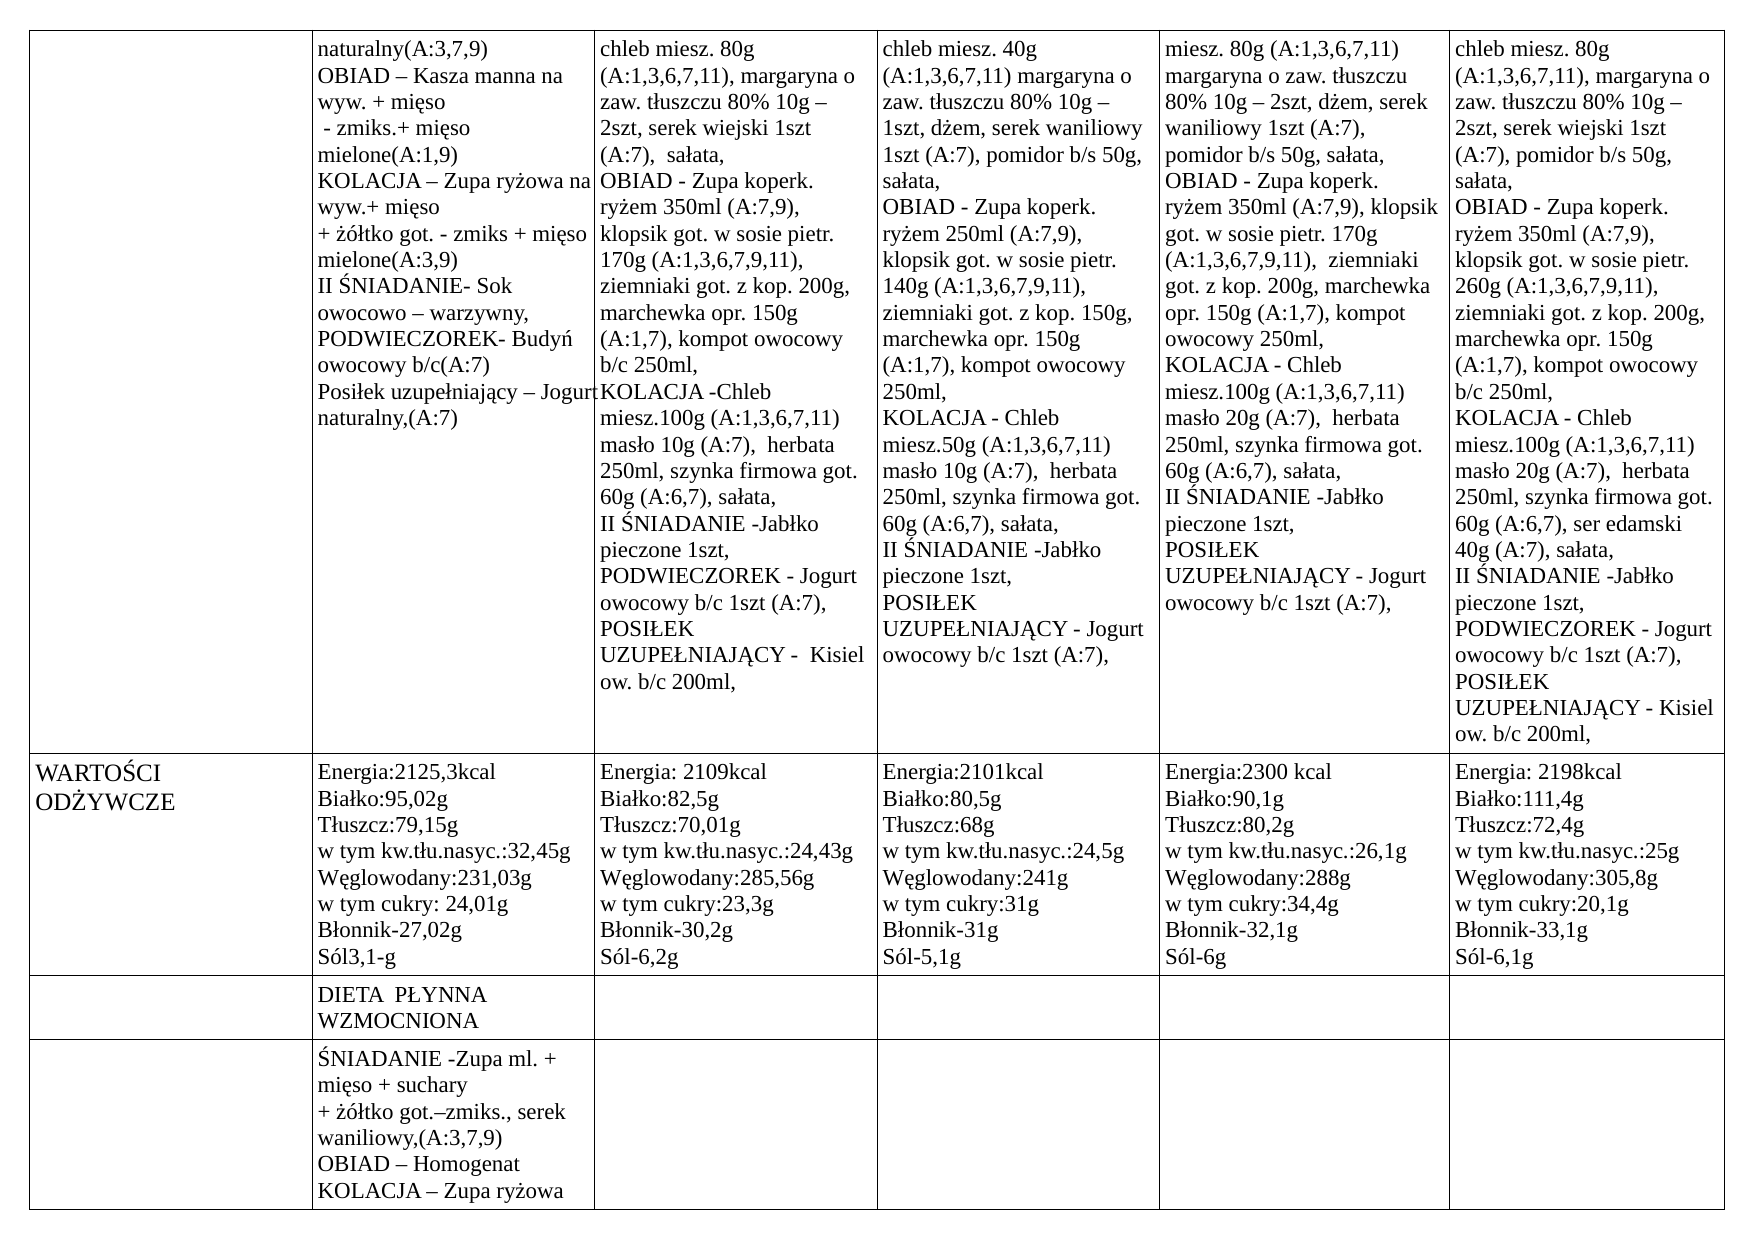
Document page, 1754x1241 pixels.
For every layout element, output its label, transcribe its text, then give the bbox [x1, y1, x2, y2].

table_cell Energia: 2198kcal Białko:111,4g Tłuszcz:72,4g w tym kw.tłu.nasyc.:25g Węglowodany:305,8g w tym cukry:20,1g Błonnik-33,1g Sól-6,1g [1450, 754, 1724, 975]
table_cell WARTOŚCI ODŻYWCZE [30, 754, 312, 975]
table_cell [30, 31, 312, 753]
table_cell Energia:2101kcal Białko:80,5g Tłuszcz:68g w tym kw.tłu.nasyc.:24,5g Węglowodany:241g w tym cukry:31g Błonnik-31g Sól-5,1g [878, 754, 1159, 975]
table_cell [595, 976, 877, 1039]
table_cell [878, 976, 1159, 1039]
table_cell [878, 1040, 1159, 1209]
table_cell [30, 976, 312, 1039]
table_cell [595, 1040, 877, 1209]
table_cell ŚNIADANIE -Kasza jęcz. got. na ml. 350ml (A:1,7), kawa ml. 250ml (A:1,7), chleb miesz. 80g (A:1,3,6,7,11), margaryna o zaw. tłuszczu 80% 10g – 2szt, serek wiejski 1szt (A:7), sałata, OBIAD - Zupa koperk. ryżem 350ml (A:7,9), klopsik got. w sosie pietr. 170g (A:1,3,6,7,9,11), ziemniaki got. z kop. 200g, marchewka opr. 150g (A:1,7), kompot owocowy b/c 250ml, KOLACJA -Chleb miesz.100g (A:1,3,6,7,11) masło 10g (A:7), herbata 250ml, szynka firmowa got. 60g (A:6,7), sałata, II ŚNIADANIE -Jabłko pieczone 1szt, PODWIECZOREK - Jogurt owocowy b/c 1szt (A:7), POSIŁEK UZUPEŁNIAJĄCY - Kisiel ow. b/c 200ml, [595, 31, 877, 753]
table_cell Energia:2125,3kcal Białko:95,02g Tłuszcz:79,15g w tym kw.tłu.nasyc.:32,45g Węglowodany:231,03g w tym cukry: 24,01g Błonnik-27,02g Sól3,1-g [313, 754, 594, 975]
table_cell chleb miesz. 80g (A:1,3,6,7,11), margaryna o zaw. tłuszczu 80% 10g – 2szt, serek wiejski 1szt (A:7), pomidor b/s 50g, sałata, OBIAD - Zupa koperk. ryżem 350ml (A:7,9), klopsik got. w sosie pietr. 260g (A:1,3,6,7,9,11), ziemniaki got. z kop. 200g, marchewka opr. 150g (A:1,7), kompot owocowy b/c 250ml, KOLACJA - Chleb miesz.100g (A:1,3,6,7,11) masło 20g (A:7), herbata 250ml, szynka firmowa got. 60g (A:6,7), ser edamski 40g (A:7), sałata, II ŚNIADANIE -Jabłko pieczone 1szt, PODWIECZOREK - Jogurt owocowy b/c 1szt (A:7), POSIŁEK UZUPEŁNIAJĄCY - Kisiel ow. b/c 200ml, [1450, 31, 1724, 753]
table_cell DIETA PŁYNNA WZMOCNIONA [313, 976, 594, 1039]
table_cell [1160, 976, 1449, 1039]
table_cell Energia: 2109kcal Białko:82,5g Tłuszcz:70,01g w tym kw.tłu.nasyc.:24,43g Węglowodany:285,56g w tym cukry:23,3g Błonnik-30,2g Sól-6,2g [595, 754, 877, 975]
table_cell ŚNIADANIE -Zupa ryżowa na wyw. + mięso + żółtko got. –zmiks., serek naturalny(A:3,7,9) OBIAD – Kasza manna na wyw. + mięso - zmiks.+ mięso mielone(A:1,9) KOLACJA – Zupa ryżowa na wyw.+ mięso + żółtko got. - zmiks + mięso mielone(A:3,9) II ŚNIADANIE- Sok owocowo – warzywny, PODWIECZOREK- Budyń owocowy b/c(A:7) Posiłek uzupełniający – Jogurt naturalny,(A:7) [313, 31, 594, 753]
table_cell [30, 1040, 312, 1209]
table_cell [1450, 1040, 1724, 1209]
table_cell miesz. 80g (A:1,3,6,7,11) margaryna o zaw. tłuszczu 80% 10g – 2szt, dżem, serek waniliowy 1szt (A:7), pomidor b/s 50g, sałata, OBIAD - Zupa koperk. ryżem 350ml (A:7,9), klopsik got. w sosie pietr. 170g (A:1,3,6,7,9,11), ziemniaki got. z kop. 200g, marchewka opr. 150g (A:1,7), kompot owocowy 250ml, KOLACJA - Chleb miesz.100g (A:1,3,6,7,11) masło 20g (A:7), herbata 250ml, szynka firmowa got. 60g (A:6,7), sałata, II ŚNIADANIE -Jabłko pieczone 1szt, POSIŁEK UZUPEŁNIAJĄCY - Jogurt owocowy b/c 1szt (A:7), [1160, 31, 1449, 753]
table_cell Energia:2300 kcal Białko:90,1g Tłuszcz:80,2g w tym kw.tłu.nasyc.:26,1g Węglowodany:288g w tym cukry:34,4g Błonnik-32,1g Sól-6g [1160, 754, 1449, 975]
table_cell chleb miesz. 40g (A:1,3,6,7,11) margaryna o zaw. tłuszczu 80% 10g – 1szt, dżem, serek waniliowy 1szt (A:7), pomidor b/s 50g, sałata, OBIAD - Zupa koperk. ryżem 250ml (A:7,9), klopsik got. w sosie pietr. 140g (A:1,3,6,7,9,11), ziemniaki got. z kop. 150g, marchewka opr. 150g (A:1,7), kompot owocowy 250ml, KOLACJA - Chleb miesz.50g (A:1,3,6,7,11) masło 10g (A:7), herbata 250ml, szynka firmowa got. 60g (A:6,7), sałata, II ŚNIADANIE -Jabłko pieczone 1szt, POSIŁEK UZUPEŁNIAJĄCY - Jogurt owocowy b/c 1szt (A:7), [878, 31, 1159, 753]
table_cell ŚNIADANIE -Zupa ml. + mięso + suchary + żółtko got.–zmiks., serek waniliowy,(A:3,7,9) OBIAD – Homogenat KOLACJA – Zupa ryżowa na wyw.+ mięso + żółtko got.- zmiksowana (A:3,9) II ŚNIADANIE- Sok owocowo – warzywny, PODWIECZOREK – Budyń owocowy- płynny(A:7) Posiłek uzupełniający –Jogurt naturalny (A:7), [313, 1040, 594, 1209]
table_cell [1450, 976, 1724, 1039]
table_cell [1160, 1040, 1449, 1209]
